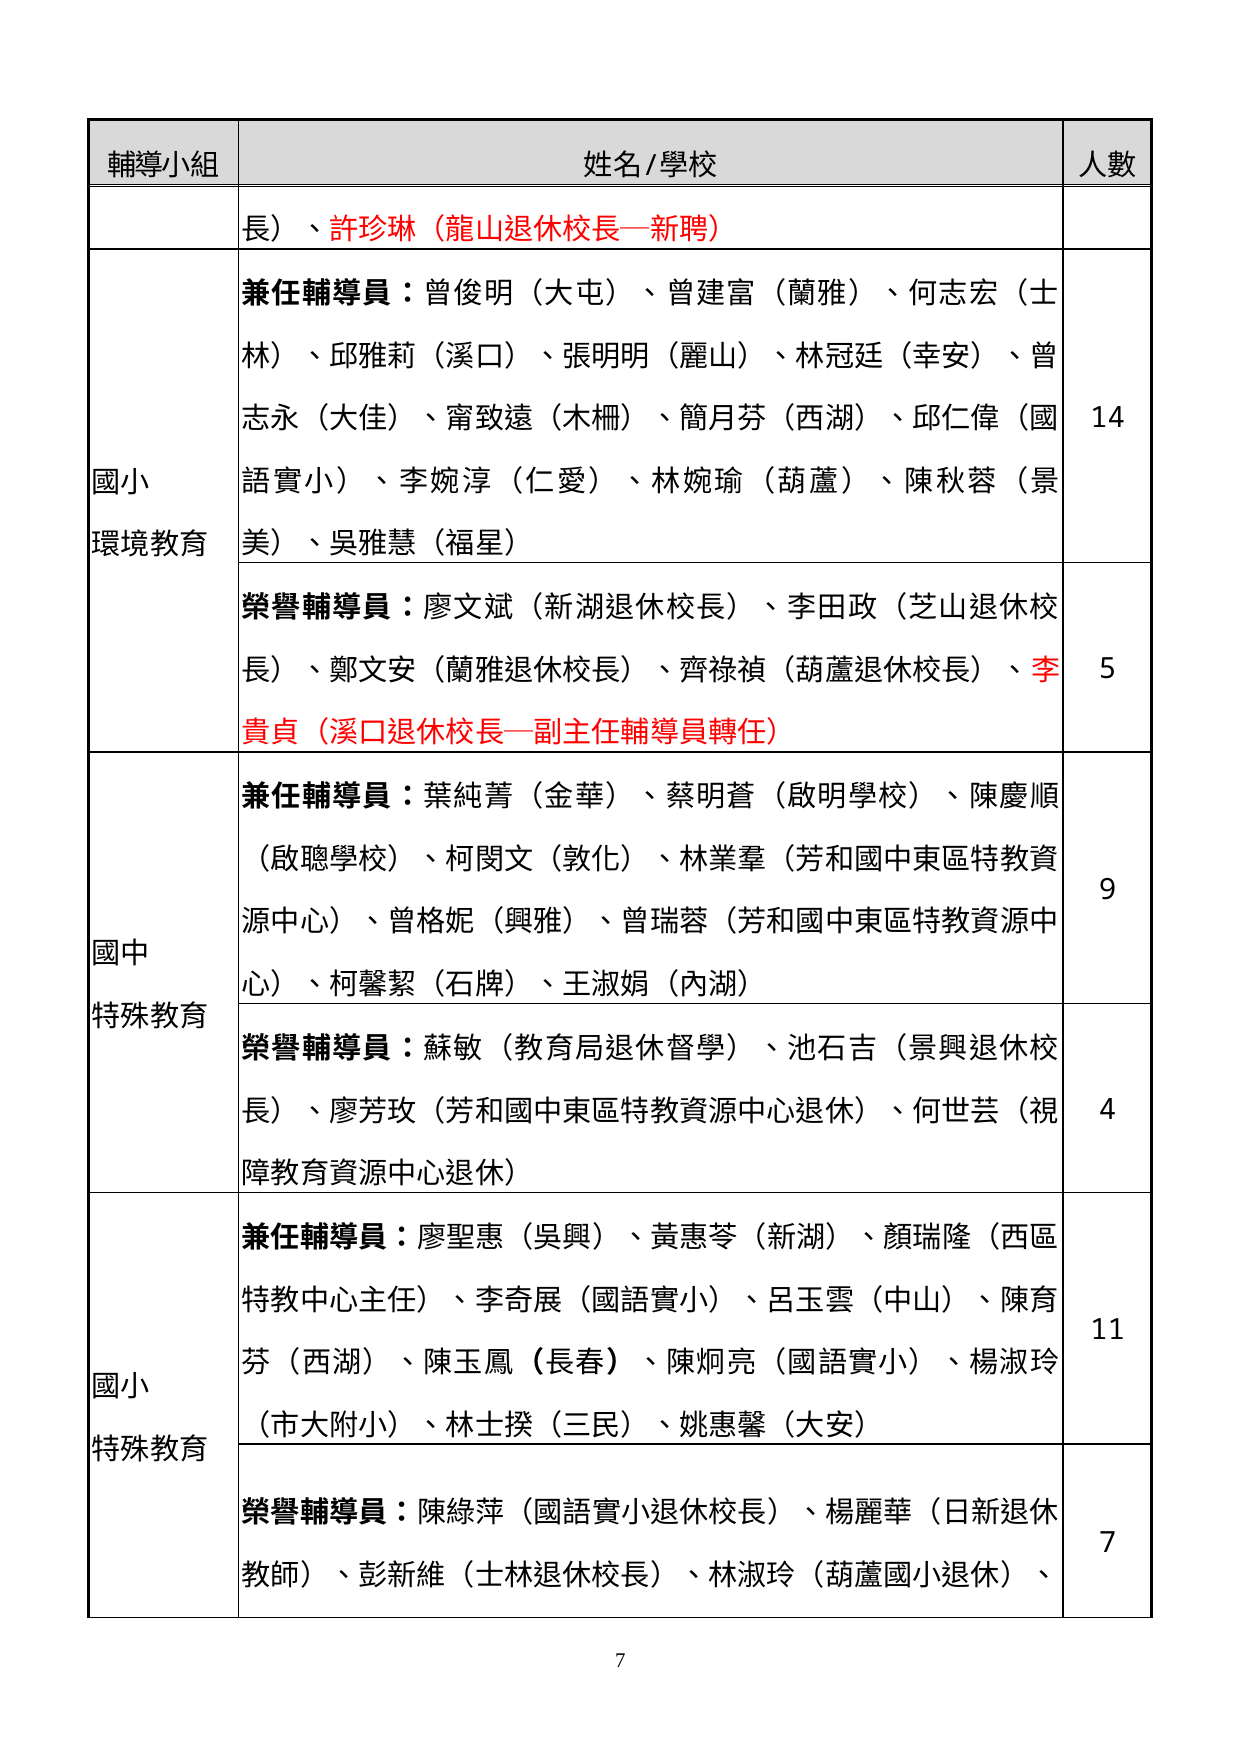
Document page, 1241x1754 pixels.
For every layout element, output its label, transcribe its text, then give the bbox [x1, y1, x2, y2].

table_cell 國小 環境教育 [90, 250, 238, 751]
table_cell 兼任輔導員：曾俊明（大屯）、曾建富（蘭雅）、何志宏（士林）、邱雅莉（溪口）、張明明（麗山）、林冠廷（幸安）、曾志永（大佳）、甯致遠（木柵）、簡月芬（西湖）、邱仁偉（國語實小）、李婉淳（仁愛）、林婉瑜（葫蘆）、陳秋蓉（景美）、吳雅慧（福星） [239, 250, 1062, 562]
table_cell 兼任輔導員：葉純菁（金華）、蔡明蒼（啟明學校）、陳慶順（啟聰學校）、柯閔文（敦化）、林業羣（芳和國中東區特教資源中心）、曾格妮（興雅）、曾瑞蓉（芳和國中東區特教資源中心）、柯馨絜（石牌）、王淑娟（內湖） [239, 753, 1062, 1002]
table_header 人數 [1064, 121, 1150, 184]
table_header 姓名/學校 [239, 121, 1062, 184]
table_cell [90, 187, 238, 248]
table_cell 榮譽輔導員：陳綠萍（國語實小退休校長）、楊麗華（日新退休教師）、彭新維（士林退休校長）、林淑玲（葫蘆國小退休）、 [239, 1445, 1062, 1617]
table_cell 11 [1064, 1193, 1150, 1443]
table_cell 國中 特殊教育 [90, 753, 238, 1192]
table_cell 14 [1064, 250, 1150, 562]
table_cell 5 [1064, 563, 1150, 751]
table_cell 4 [1064, 1004, 1150, 1192]
table_cell 國小 特殊教育 [90, 1193, 238, 1617]
table_cell 9 [1064, 753, 1150, 1002]
table_cell [1064, 187, 1150, 248]
table_cell 長）、許珍琳（龍山退休校長─新聘） [239, 187, 1062, 248]
table_cell 7 [1064, 1445, 1150, 1617]
table_header 輔導小組 [90, 121, 238, 184]
table_cell 兼任輔導員：廖聖惠（吳興）、黃惠苓（新湖）、顏瑞隆（西區特教中心主任）、李奇展（國語實小）、呂玉雲（中山）、陳育芬（西湖）、陳玉鳳（長春）、陳炯亮（國語實小）、楊淑玲（市大附小）、林士揆（三民）、姚惠馨（大安） [239, 1193, 1062, 1443]
table_cell 榮譽輔導員：蘇敏（教育局退休督學）、池石吉（景興退休校長）、廖芳玫（芳和國中東區特教資源中心退休）、何世芸（視障教育資源中心退休） [239, 1004, 1062, 1192]
table_cell 榮譽輔導員：廖文斌（新湖退休校長）、李田政（芝山退休校長）、鄭文安（蘭雅退休校長）、齊祿禎（葫蘆退休校長）、李貴貞（溪口退休校長─副主任輔導員轉任） [239, 563, 1062, 751]
